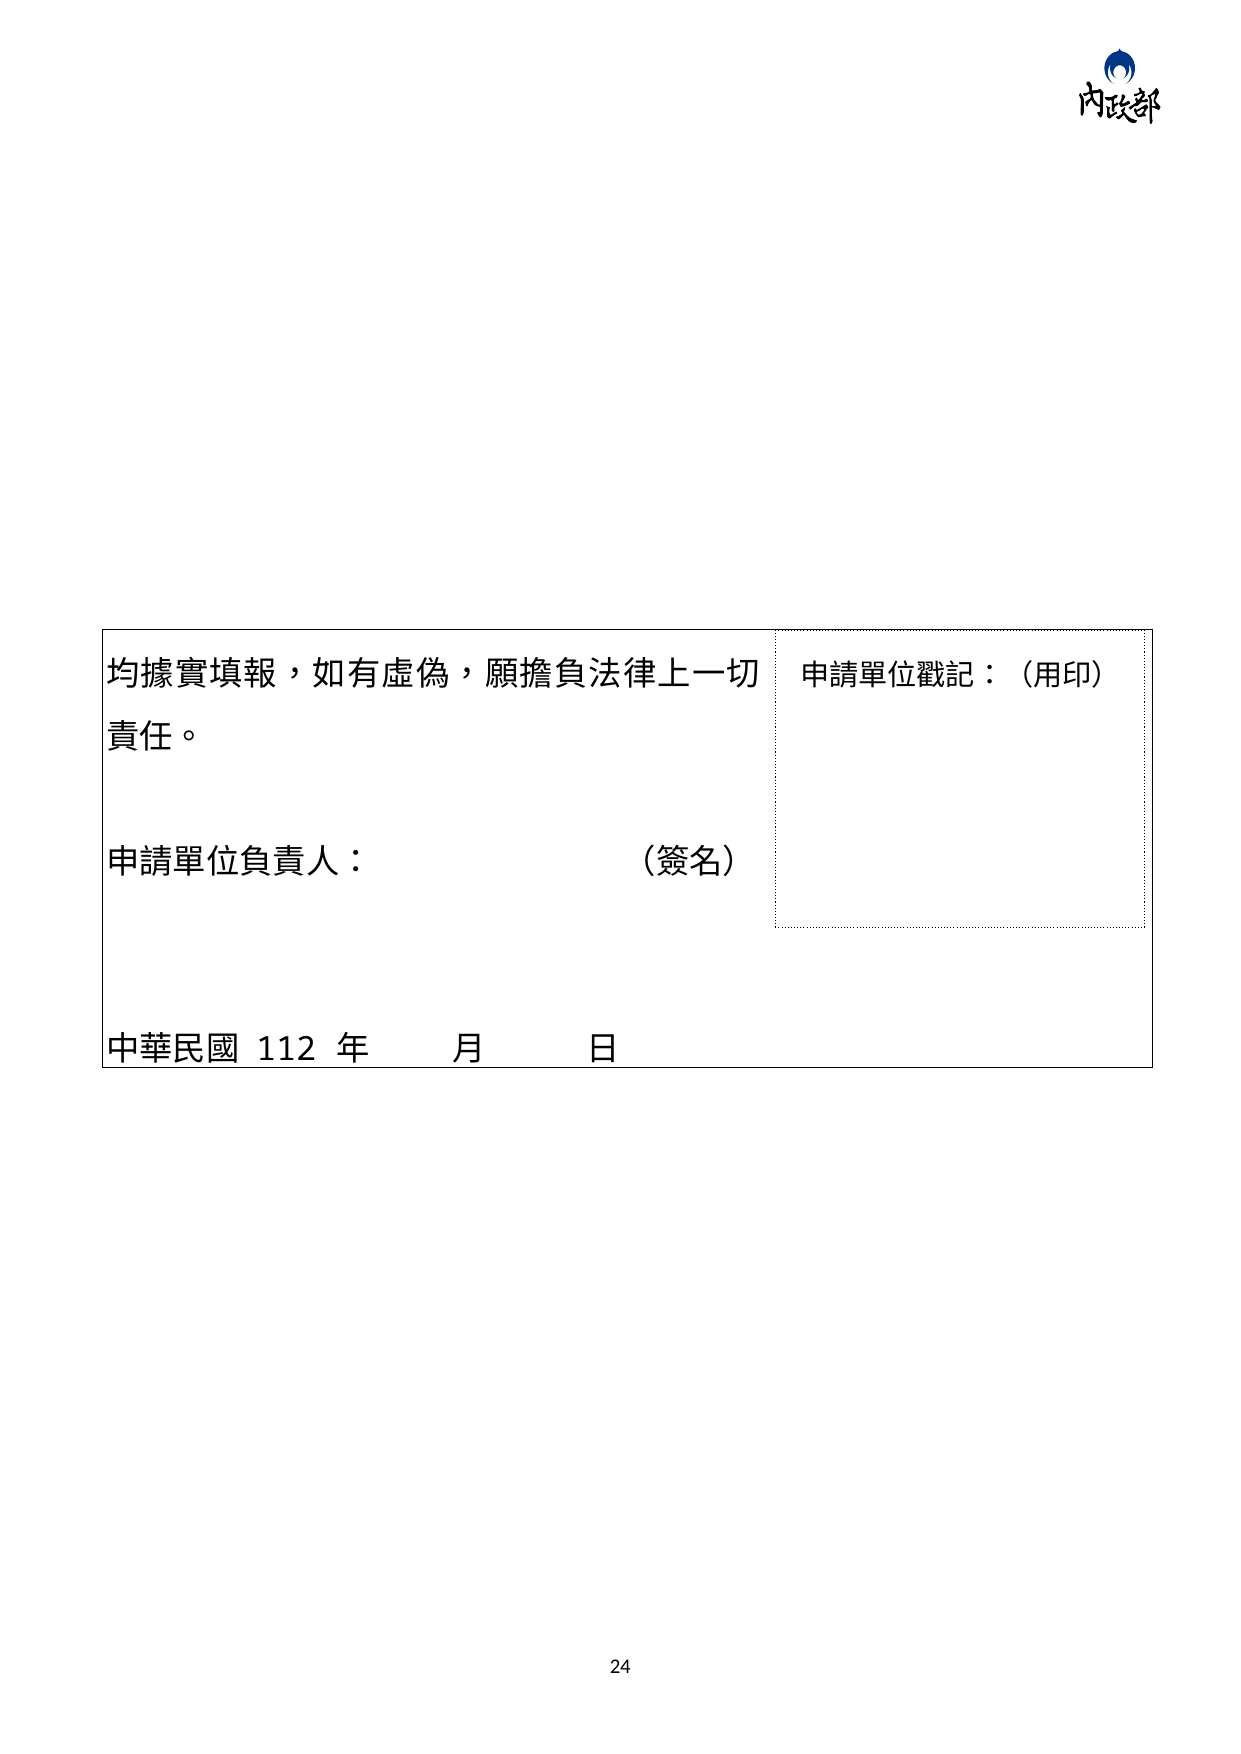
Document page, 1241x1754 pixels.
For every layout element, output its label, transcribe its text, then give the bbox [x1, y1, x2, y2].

table_cell 均據實填報，如有虛偽，願擔負法律上一切責任。 申請單位負責人： （簽名） 中華民國 112 年 月 日 [103, 630, 764, 1067]
table_header 申請單位戳記：（用印） [776, 630, 1144, 927]
table_cell [764, 630, 1152, 1067]
